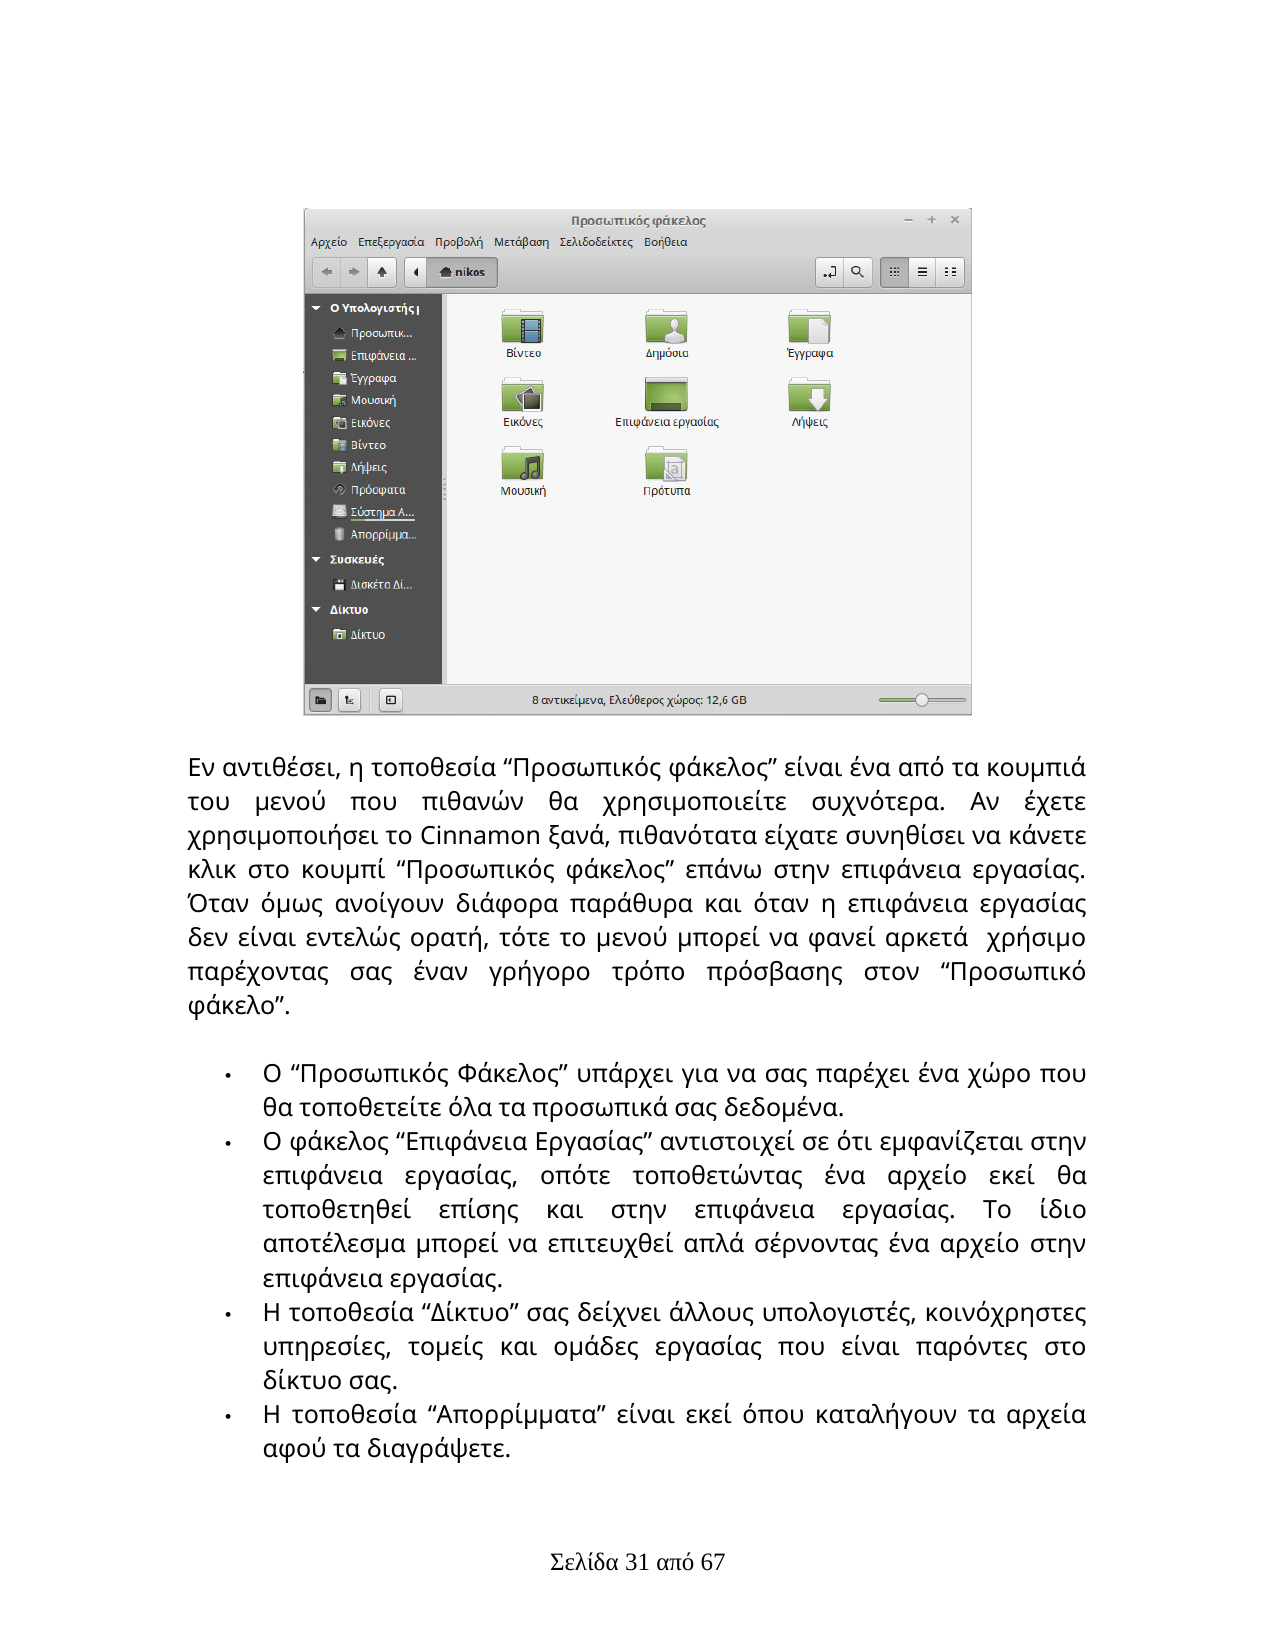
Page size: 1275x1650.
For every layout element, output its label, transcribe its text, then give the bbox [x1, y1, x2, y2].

text Εν αντιθέσει, η τοποθεσία “Προσωπικός φάκελος” είναι ένα από τα κουμπιά του μενού που πιθανών θα χρησιμοποιείτε συχνότερα. Αν έχετε χρησιμοποιήσει το Cinnamon ξανά, πιθανότατα είχατε συνηθίσει να κάνετε κλικ στο κουμπί “Προσωπικός φάκελος” επάνω στην επιφάνεια εργασίας. Όταν όμως ανοίγουν διάφορα παράθυρα και όταν η επιφάνεια εργασίας δεν είναι εντελώς ορατή, τότε το μενού μπορεί να φανεί αρκετά χρήσιμο παρέχοντας σας έναν γρήγορο τρόπο πρόσβασης στον “Προσωπικό φάκελο”. [187, 749, 1087, 1022]
list Ο φάκελος “Επιφάνεια Εργασίας” αντιστοιχεί σε ότι εμφανίζεται στην επιφάνεια εργασίας, οπότε τοποθετώντας ένα αρχείο εκεί θα τοποθετηθεί επίσης και στην επιφάνεια εργασίας. Το ίδιο αποτέλεσμα μπορεί να επιτευχθεί απλά σέρνοντας ένα αρχείο στην επιφάνεια εργασίας. [225, 1124, 1087, 1294]
list Ο “Προσωπικός Φάκελος” υπάρχει για να σας παρέχει ένα χώρο που θα τοποθετείτε όλα τα προσωπικά σας δεδομένα. [225, 1056, 1087, 1124]
list Η τοποθεσία “Απορρίμματα” είναι εκεί όπου καταλήγουν τα αρχεία αφού τα διαγράψετε. [225, 1396, 1087, 1464]
list Η τοποθεσία “Δίκτυο” σας δείχνει άλλους υπολογιστές, κοινόχρηστες υπηρεσίες, τομείς και ομάδες εργασίας που είναι παρόντες στο δίκτυο σας. [225, 1294, 1087, 1396]
picture [303, 208, 972, 716]
